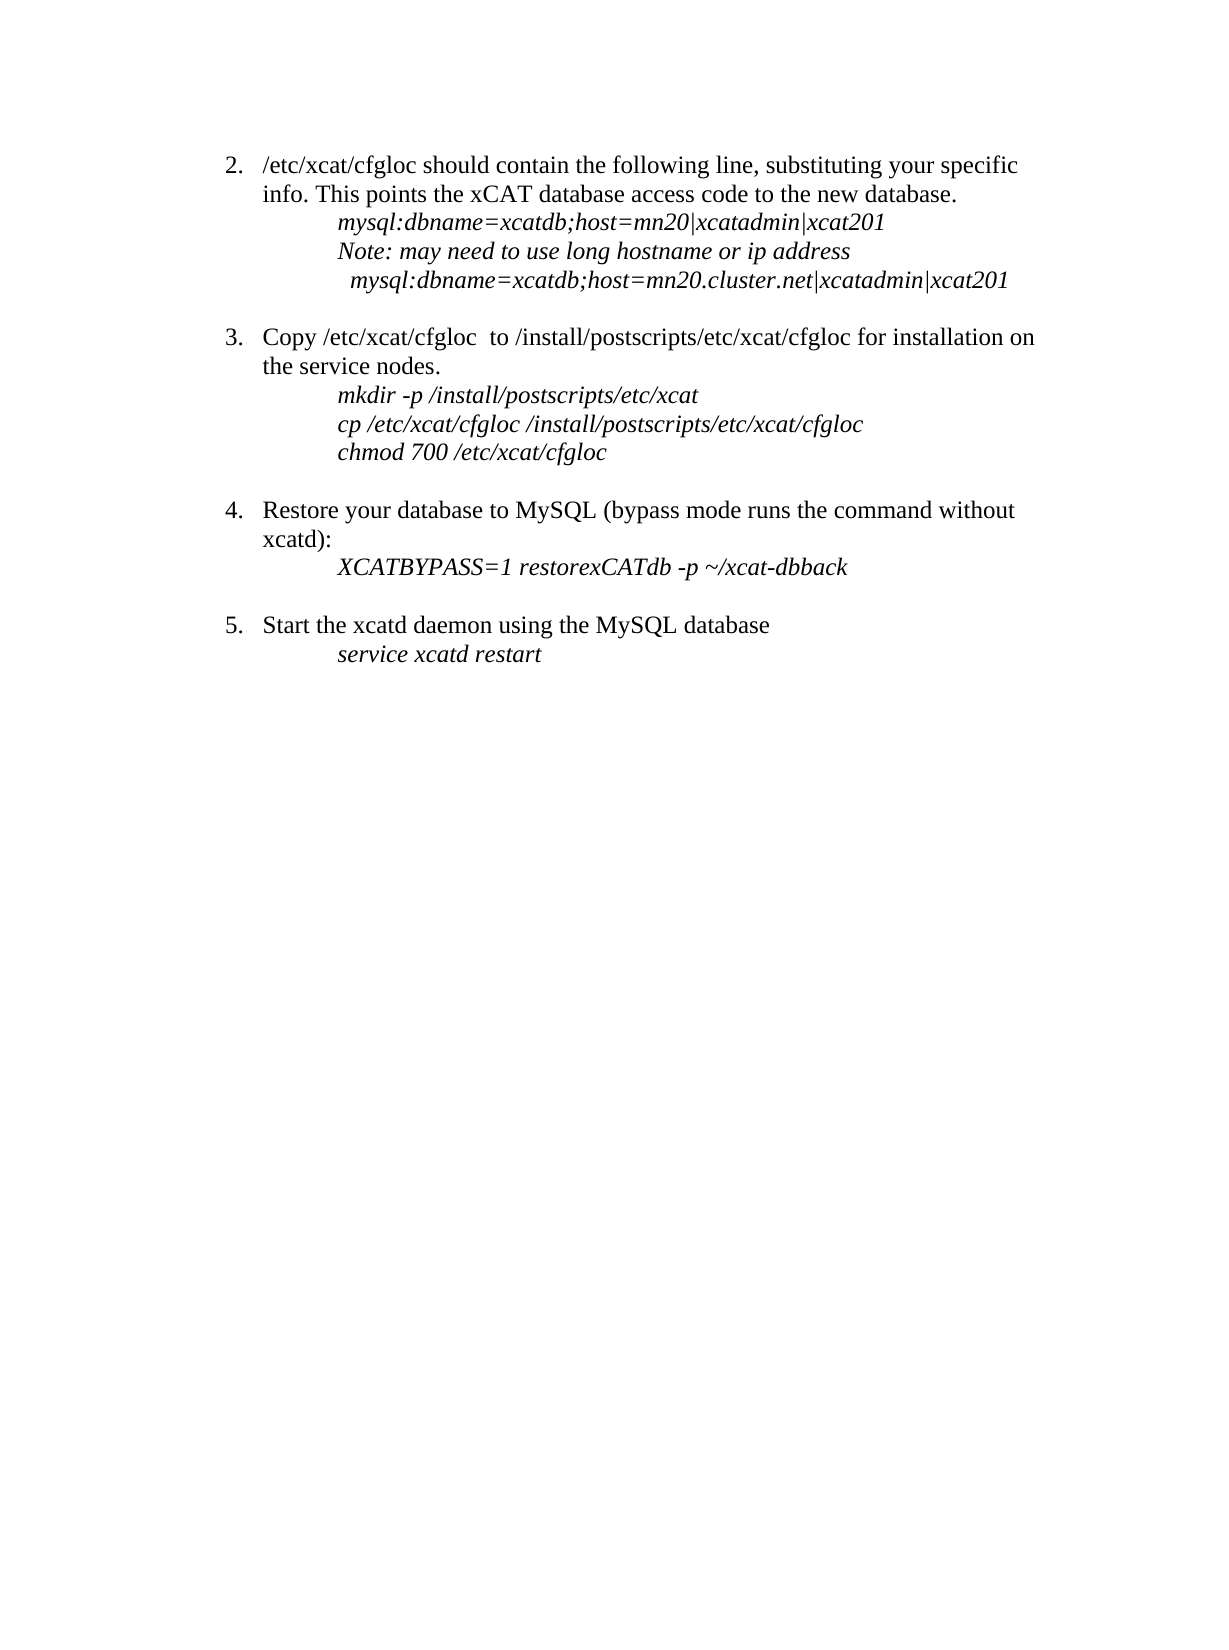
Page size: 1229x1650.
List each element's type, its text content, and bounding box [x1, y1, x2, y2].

text cp /etc/xcat/cfgloc /install/postscripts/etc/xcat/cfgloc [337, 409, 1041, 437]
list Copy /etc/xcat/cfgloc to /install/postscripts/etc/xcat/cfgloc for installation on the service nodes. [225, 322, 1041, 380]
list Start the xcatd daemon using the MySQL database [225, 610, 1041, 639]
list mysql:dbname=xcatdb;host=mn20|xcatadmin|xcat201 [300, 207, 1041, 236]
text chmod 700 /etc/xcat/cfgloc [337, 437, 1041, 466]
list /etc/xcat/cfgloc should contain the following line, substituting your specific info. This points the xCAT database access code to the new database. [225, 150, 1041, 207]
list XCATBYPASS=1 restorexCATdb -p ~/xcat-dbback [300, 552, 1041, 581]
list Note: may need to use long hostname or ip address [300, 236, 1041, 265]
list mysql:dbname=xcatdb;host=mn20.cluster.net|xcatadmin|xcat201 [300, 265, 1041, 294]
text mkdir -p /install/postscripts/etc/xcat [337, 380, 1041, 409]
list Restore your database to MySQL (bypass mode runs the command without xcatd): [225, 495, 1041, 552]
list service xcatd restart [300, 639, 1041, 667]
